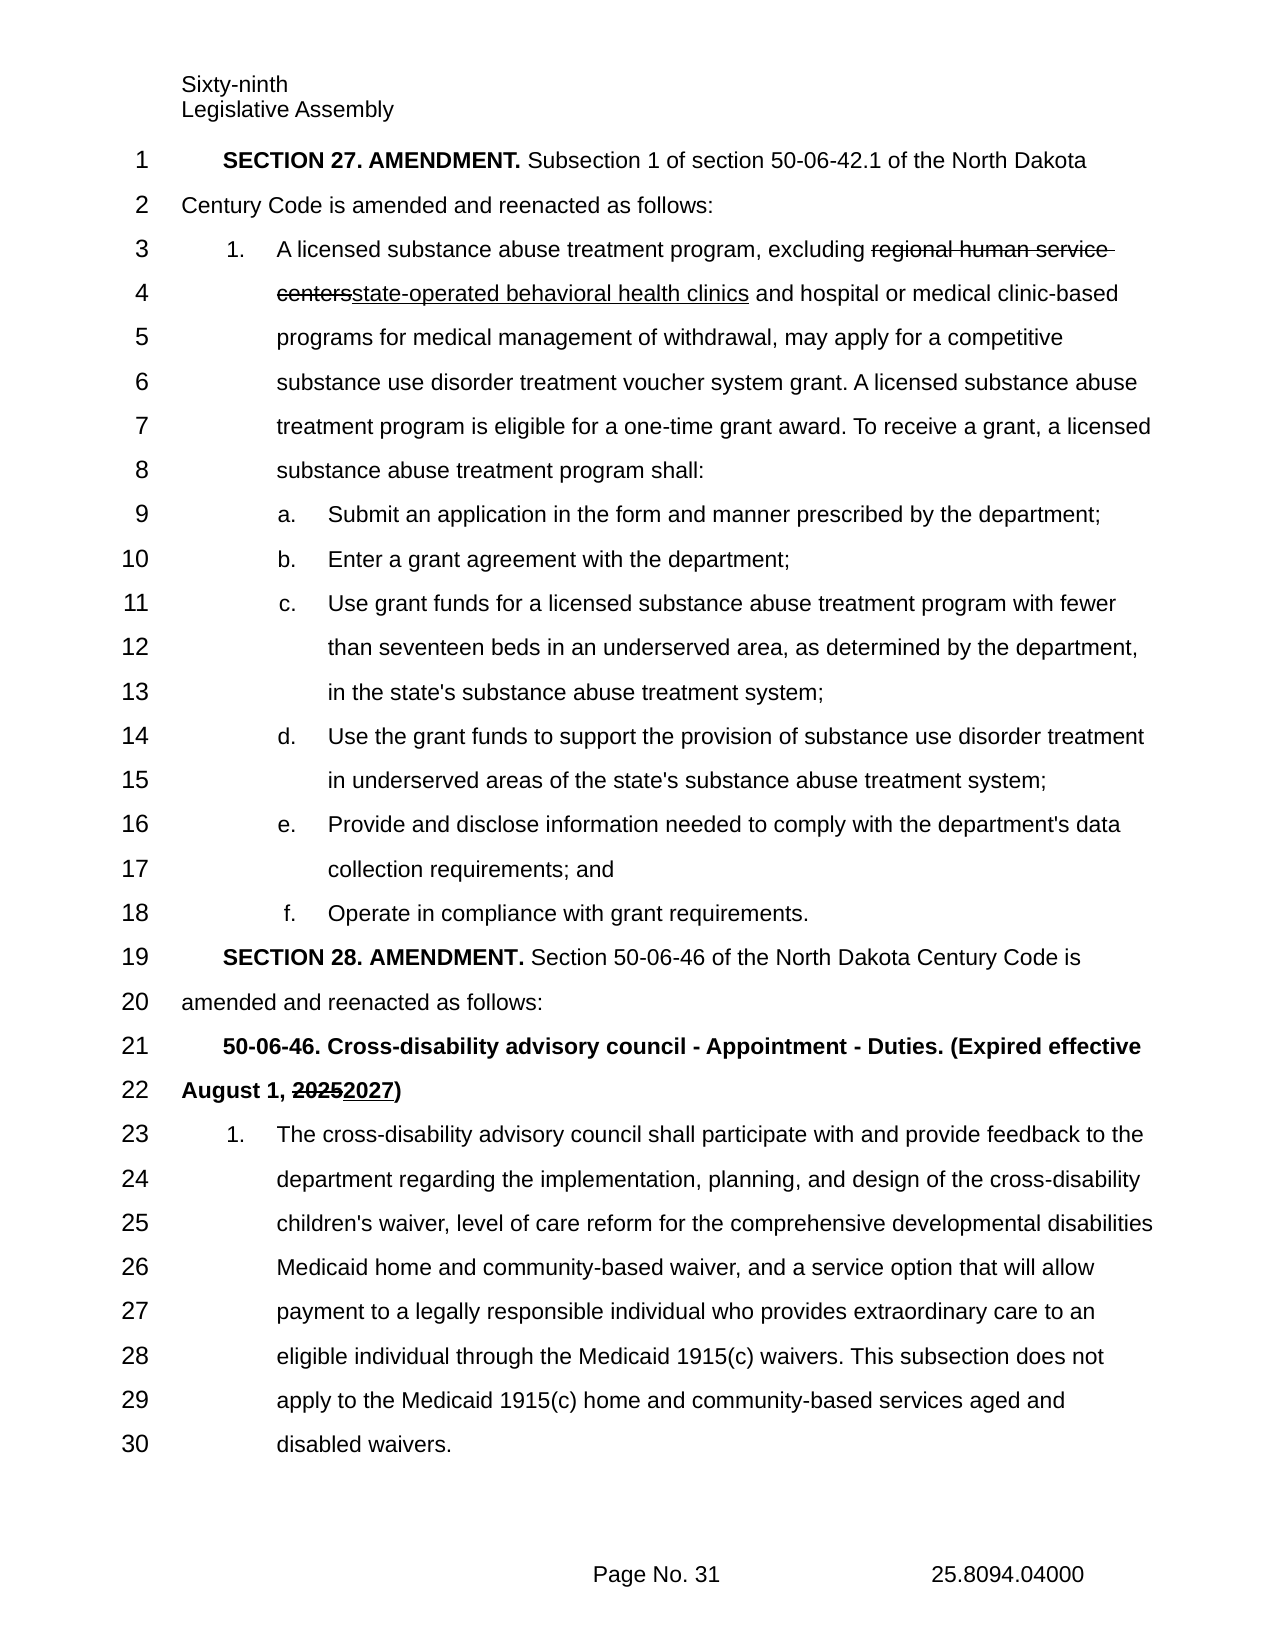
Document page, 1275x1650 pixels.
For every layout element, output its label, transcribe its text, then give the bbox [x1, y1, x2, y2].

text 1. A licensed substance abuse treatment program, excluding regional human service centersstate-operated behavioral health clinics and hospital or medical clinic-based programs for medical management of withdrawal, may apply for a competitive substance use disorder treatment voucher system grant. A licensed substance abuse treatment program is eligible for a one‑time grant award. To receive a grant, a licensed substance abuse treatment program shall: [181, 222, 1154, 487]
text f. Operate in compliance with grant requirements. [181, 886, 1154, 930]
text 1. The cross‑disability advisory council shall participate with and provide feedback to the department regarding the implementation, planning, and design of the cross‑disability children's waiver, level of care reform for the comprehensive developmental disabilities Medicaid home and community‑based waiver, and a service option that will allow payment to a legally responsible individual who provides extraordinary care to an eligible individual through the Medicaid 1915(c) waivers. This subsection does not apply to the Medicaid 1915(c) home and community‑based services aged and disabled waivers. [181, 1107, 1154, 1461]
text SECTION 28. AMENDMENT. Section 50‑06‑46 of the North Dakota Century Code is amended and reenacted as follows: [181, 930, 1154, 1019]
text a. Submit an application in the form and manner prescribed by the department; [181, 487, 1154, 532]
text e. Provide and disclose information needed to comply with the department's data collection requirements; and [181, 797, 1154, 886]
text b. Enter a grant agreement with the department; [181, 532, 1154, 576]
text c. Use grant funds for a licensed substance abuse treatment program with fewer than seventeen beds in an underserved area, as determined by the department, in the state's substance abuse treatment system; [181, 576, 1154, 709]
subtitle 50‑06‑46. Cross-disability advisory council ‑ Appointment ‑ Duties. (Expired effective August 1, 20252027) [181, 1019, 1154, 1107]
text SECTION 27. AMENDMENT. Subsection 1 of section 50‑06‑42.1 of the North Dakota Century Code is amended and reenacted as follows: [181, 133, 1154, 222]
text d. Use the grant funds to support the provision of substance use disorder treatment in underserved areas of the state's substance abuse treatment system; [181, 709, 1154, 797]
